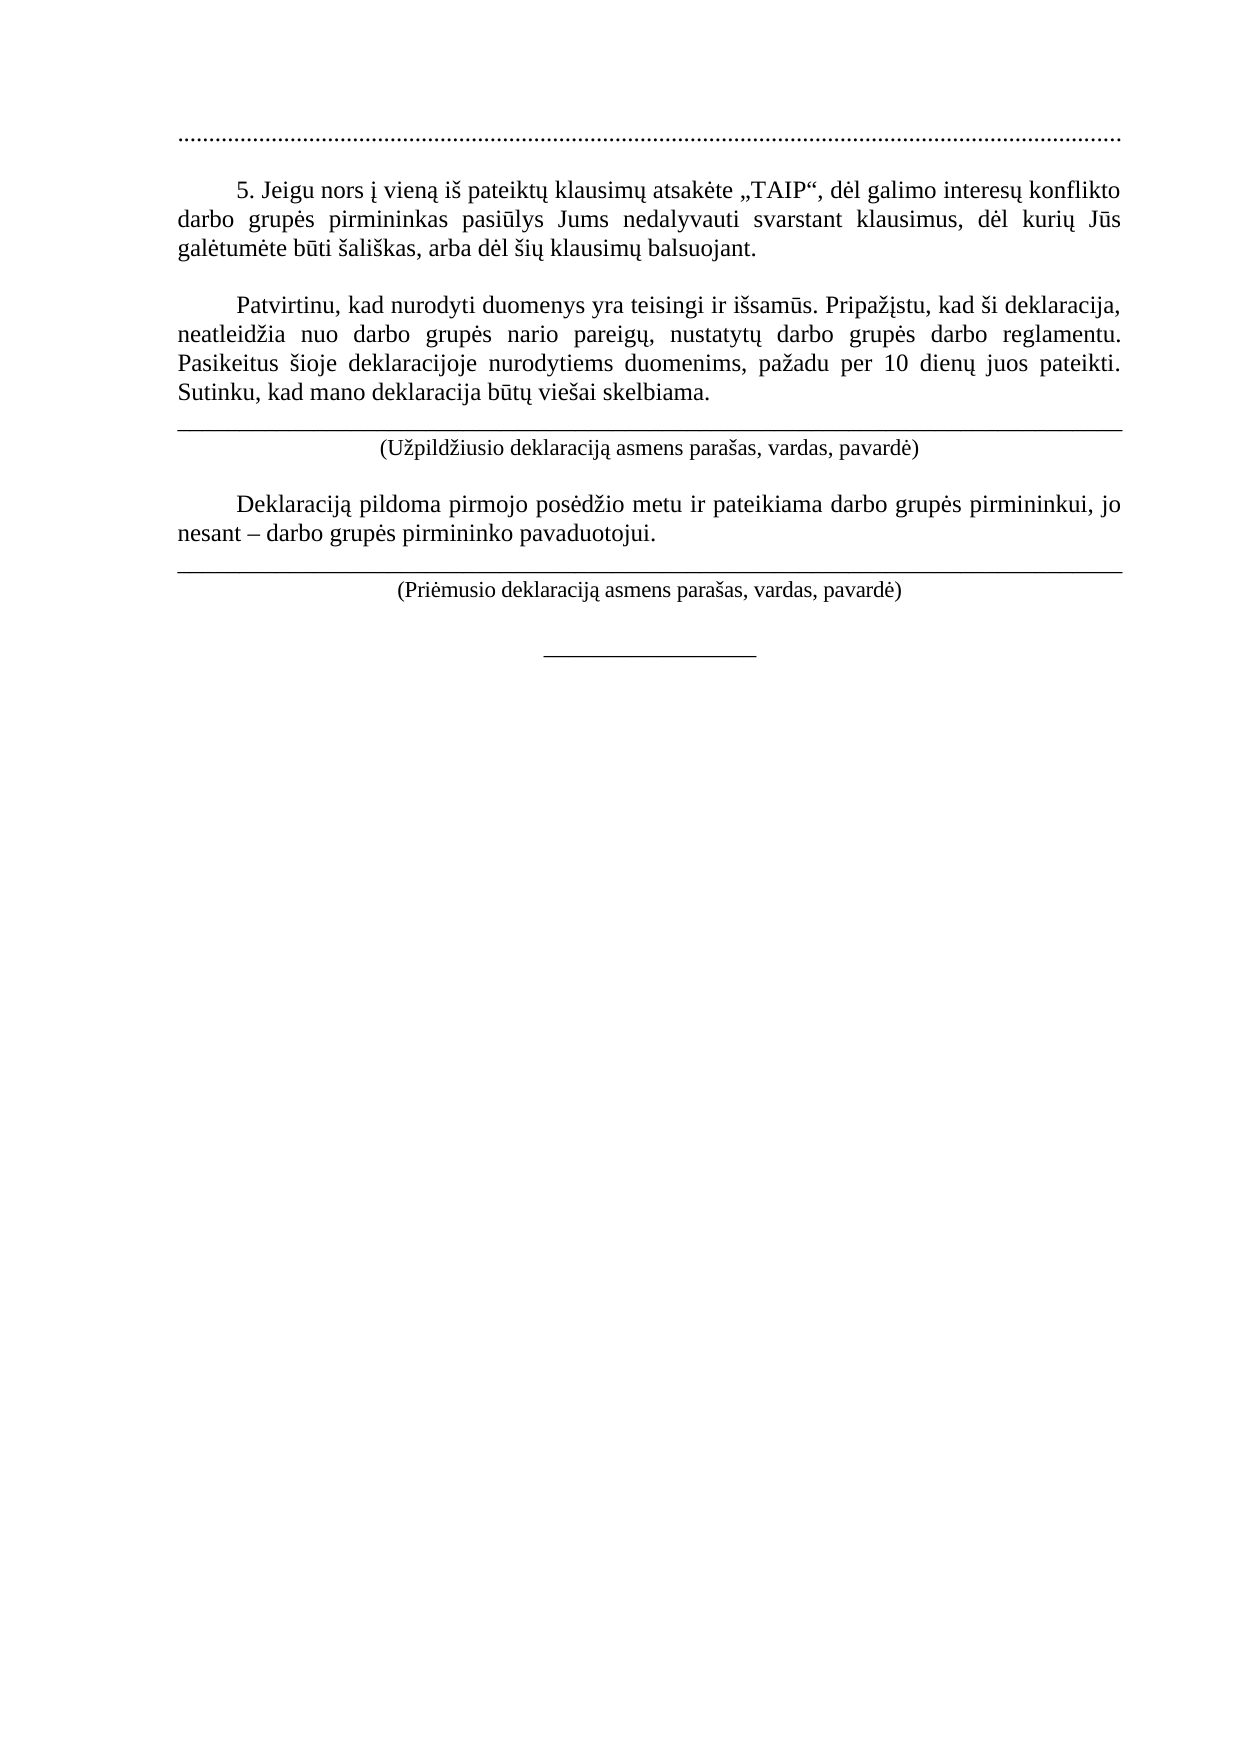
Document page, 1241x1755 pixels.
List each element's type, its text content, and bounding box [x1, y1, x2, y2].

text (Užpildžiusio deklaraciją asmens parašas, vardas, pavardė) [177, 434, 1122, 461]
text Deklaraciją pildoma pirmojo posėdžio metu ir pateikiama darbo grupės pirmininkui, jo nesant – darbo grupės pirmininko pavaduotojui. [177, 489, 1122, 547]
text . [177, 118, 1122, 147]
text _ [177, 406, 1122, 430]
text (Priėmusio deklaraciją asmens parašas, vardas, pavardė) [177, 576, 1122, 602]
text Patvirtinu, kad nurodyti duomenys yra teisingi ir išsamūs. Pripažįstu, kad ši deklaracija, neatleidžia nuo darbo grupės nario pareigų, nustatytų darbo grupės darbo reglamentu. Pasikeitus šioje deklaracijoje nurodytiems duomenims, pažadu per 10 dienų juos pateikti. Sutinku, kad mano deklaracija būtų viešai skelbiama. [177, 291, 1122, 406]
text _________________ [177, 631, 1122, 659]
text _ [177, 547, 1122, 572]
text 5. Jeigu nors į vieną iš pateiktų klausimų atsakėte „TAIP“, dėl galimo interesų konflikto darbo grupės pirmininkas pasiūlys Jums nedalyvauti svarstant klausimus, dėl kurių Jūs galėtumėte būti šališkas, arba dėl šių klausimų balsuojant. [177, 176, 1122, 262]
